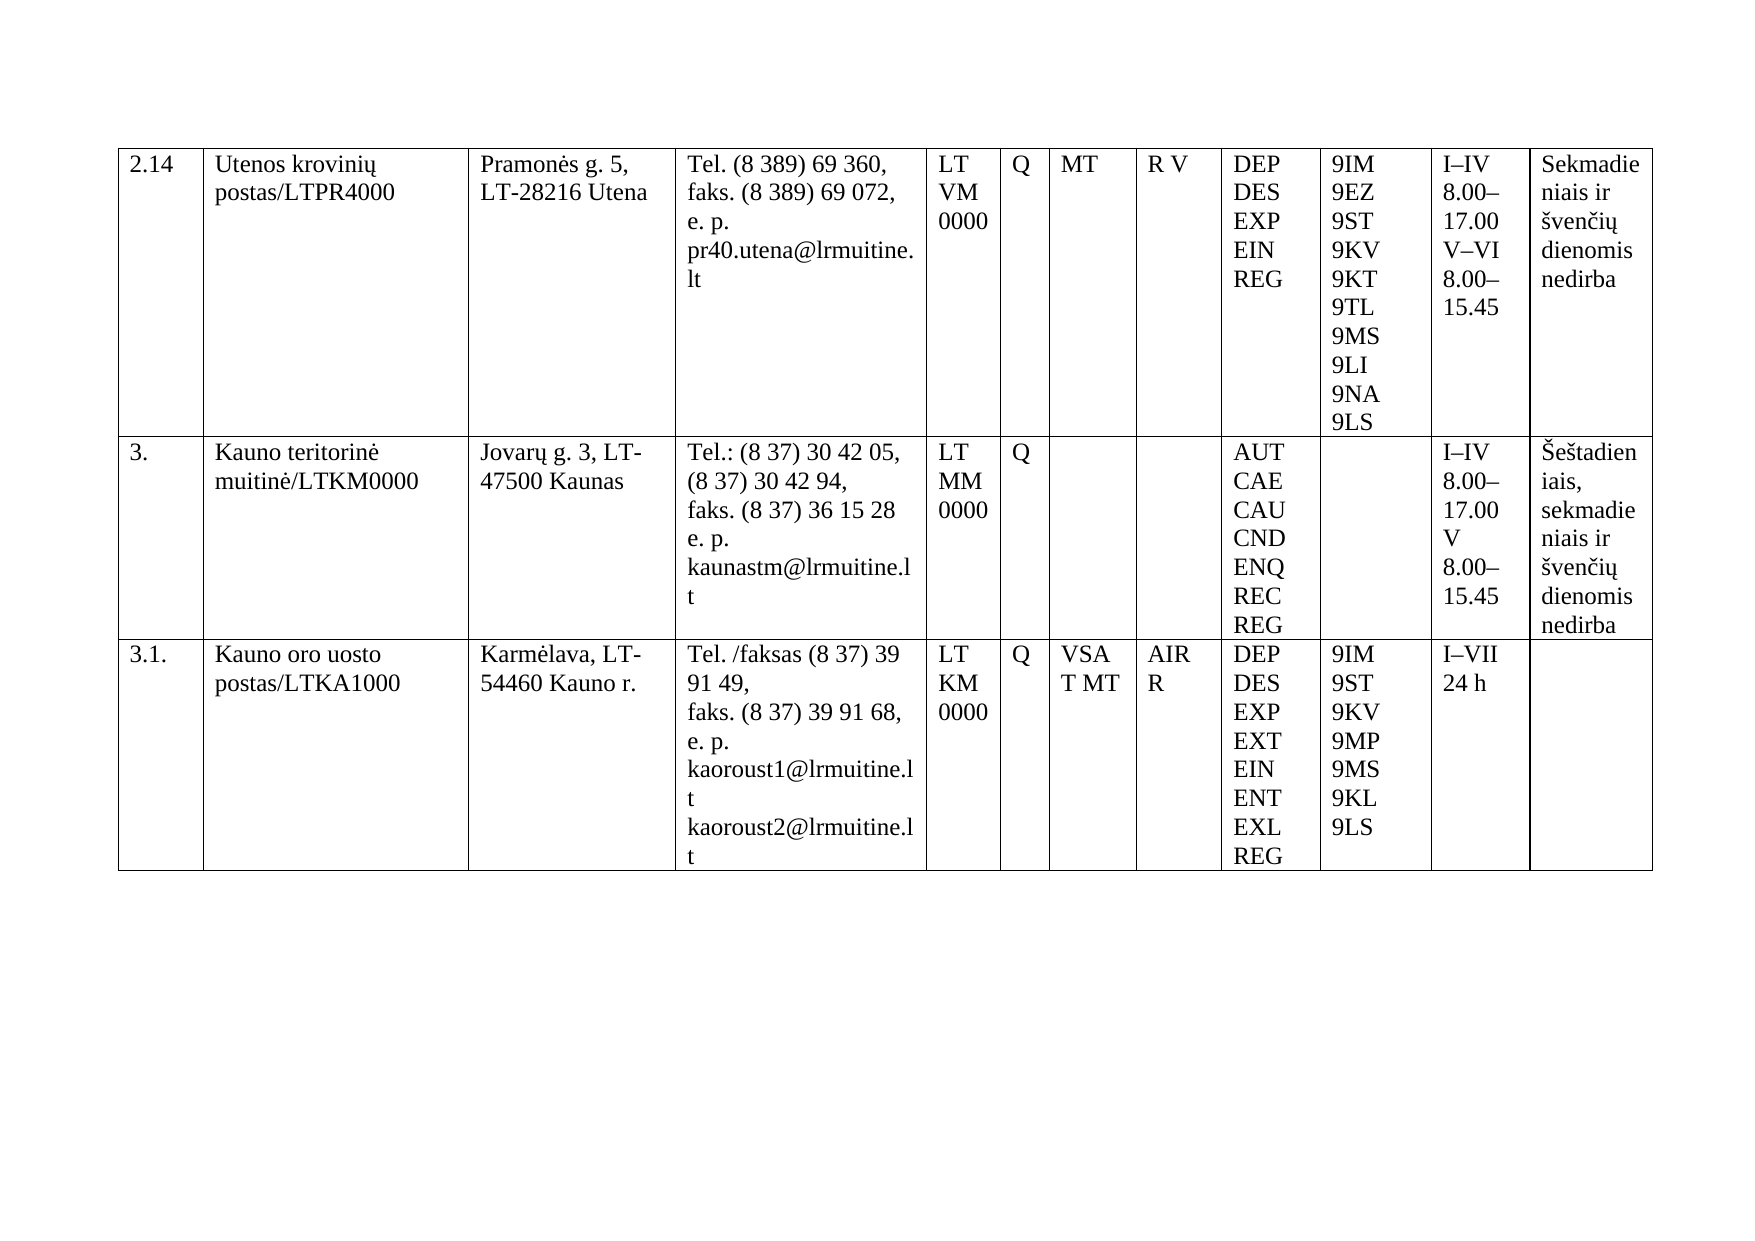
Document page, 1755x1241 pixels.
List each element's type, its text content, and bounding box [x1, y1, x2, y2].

table_cell Šeštadieniais, sekmadieniais ir švenčių dienomis nedirba [1531, 437, 1652, 638]
table_cell 9IM 9EZ 9ST 9KV 9KT 9TL 9MS 9LI 9NA 9LS [1321, 149, 1431, 436]
table_cell DEP DES EXP EIN REG [1222, 149, 1320, 436]
table_cell I–VII 24 h [1432, 640, 1529, 869]
table_cell Kauno oro uosto postas/LTKA1000 [204, 640, 468, 869]
table_cell 2.14 [119, 149, 203, 436]
table_cell MT [1050, 149, 1136, 436]
table_cell VSAT MT [1050, 640, 1136, 869]
table_cell Q [1001, 149, 1049, 436]
table_cell [1321, 437, 1431, 638]
table_cell AIR R [1137, 640, 1221, 869]
table_cell Q [1001, 437, 1049, 638]
table_cell [1531, 640, 1652, 869]
table_cell [1050, 437, 1136, 638]
table_cell LT KM 0000 [927, 640, 1000, 869]
table_cell 9IM 9ST 9KV 9MP 9MS 9KL 9LS [1321, 640, 1431, 869]
table_cell Tel. (8 389) 69 360, faks. (8 389) 69 072, e. p. pr40.utena@lrmuitine.lt [676, 149, 926, 436]
table_cell LT MM 0000 [927, 437, 1000, 638]
table_cell Kauno teritorinė muitinė/LTKM0000 [204, 437, 468, 638]
table_cell Pramonės g. 5, LT-28216 Utena [469, 149, 675, 436]
table_cell AUT CAE CAU CND ENQ REC REG [1222, 437, 1320, 638]
table_cell I–IV 8.00–17.00 V 8.00–15.45 [1432, 437, 1529, 638]
table_cell Tel.: (8 37) 30 42 05, (8 37) 30 42 94, faks. (8 37) 36 15 28 e. p. kaunastm@lrmuitine.lt [676, 437, 926, 638]
table_cell Utenos krovinių postas/LTPR4000 [204, 149, 468, 436]
table_cell Sekmadieniais ir švenčių dienomis nedirba [1531, 149, 1652, 436]
table_cell Q [1001, 640, 1049, 869]
table_cell 3.1. [119, 640, 203, 869]
table_cell Tel. /faksas (8 37) 39 91 49, faks. (8 37) 39 91 68, e. p. kaoroust1@lrmuitine.lt kaoroust2@lrmuitine.lt [676, 640, 926, 869]
table_cell Jovarų g. 3, LT-47500 Kaunas [469, 437, 675, 638]
table_cell R V [1137, 149, 1221, 436]
table_cell [1137, 437, 1221, 638]
table_cell I–IV 8.00–17.00 V–VI 8.00–15.45 [1432, 149, 1529, 436]
table_cell DEP DES EXP EXT EIN ENT EXL REG [1222, 640, 1320, 869]
table_cell 3. [119, 437, 203, 638]
table_cell Karmėlava, LT-54460 Kauno r. [469, 640, 675, 869]
table_cell LT VM 0000 [927, 149, 1000, 436]
